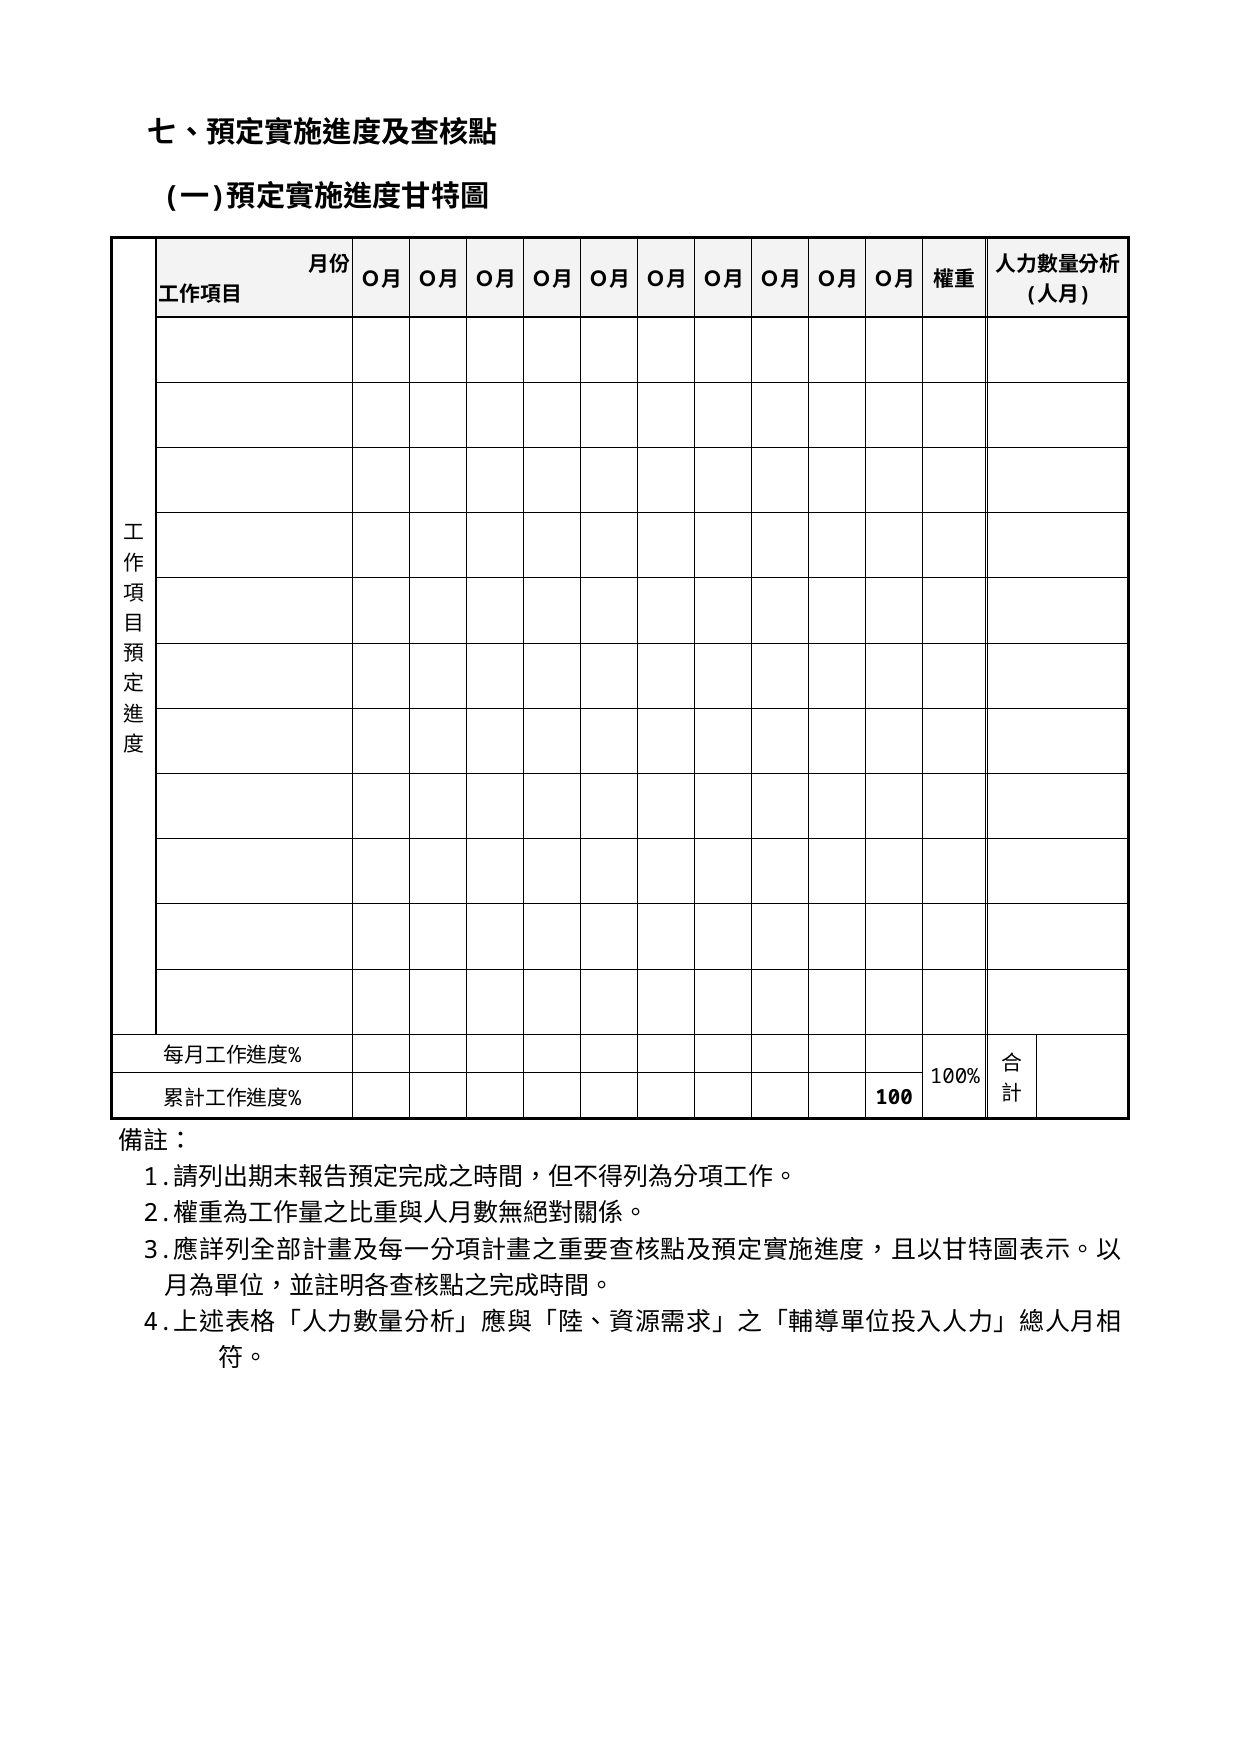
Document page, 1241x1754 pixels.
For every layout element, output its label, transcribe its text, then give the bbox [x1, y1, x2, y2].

table_cell [467, 1073, 523, 1117]
table_header Ｏ月 [866, 239, 922, 316]
table_cell [752, 383, 808, 447]
table_cell [157, 709, 352, 773]
table_cell [809, 904, 865, 968]
table_cell [695, 1035, 751, 1072]
table_cell [988, 839, 1127, 903]
text 1.請列出期末報告預定完成之時間，但不得列為分項工作。 [143, 1157, 1122, 1193]
table_cell [638, 644, 694, 708]
table_header Ｏ月 [410, 239, 466, 316]
table_cell [467, 383, 523, 447]
table_cell [410, 1035, 466, 1072]
table_cell [695, 709, 751, 773]
table_cell [581, 1073, 637, 1117]
table_cell [866, 383, 922, 447]
table_cell [988, 709, 1127, 773]
table_cell [638, 383, 694, 447]
table_cell [638, 448, 694, 512]
table_cell [988, 383, 1127, 447]
table_cell [809, 513, 865, 577]
table_cell [695, 644, 751, 708]
table_cell [638, 904, 694, 968]
table_cell [866, 839, 922, 903]
table_cell [353, 318, 409, 382]
table_cell [638, 578, 694, 642]
table_cell [410, 970, 466, 1034]
table_cell 合 計 [988, 1035, 1036, 1117]
table_cell [695, 904, 751, 968]
table_cell [467, 904, 523, 968]
table_cell [467, 578, 523, 642]
table_cell [524, 513, 580, 577]
table_cell [638, 1035, 694, 1072]
table_header 月份 工作項目 [157, 239, 352, 316]
table_cell [638, 774, 694, 838]
table_cell [695, 578, 751, 642]
table_cell [581, 448, 637, 512]
table_cell [524, 1035, 580, 1072]
table_cell 100% [923, 1035, 985, 1117]
table_cell [752, 904, 808, 968]
table_cell [809, 839, 865, 903]
table_cell [866, 904, 922, 968]
table_cell [353, 1035, 409, 1072]
table_cell [524, 1073, 580, 1117]
table_cell [467, 774, 523, 838]
table_header Ｏ月 [524, 239, 580, 316]
table_cell [410, 448, 466, 512]
table_cell [866, 318, 922, 382]
table_cell [157, 839, 352, 903]
table_cell [467, 709, 523, 773]
table_cell [638, 318, 694, 382]
table_cell [638, 839, 694, 903]
table_cell [923, 774, 985, 838]
table_cell [923, 578, 985, 642]
table_cell [809, 774, 865, 838]
table_cell [809, 383, 865, 447]
table_cell [467, 1035, 523, 1072]
table_cell 累計工作進度% [113, 1073, 352, 1117]
table_header Ｏ月 [752, 239, 808, 316]
table_cell [809, 1073, 865, 1117]
text 備註： [118, 1120, 1122, 1157]
table_cell [410, 644, 466, 708]
subtitle 七、預定實施進度及查核點 [148, 109, 1122, 151]
table_cell [695, 318, 751, 382]
table_cell [581, 970, 637, 1034]
table_cell [695, 513, 751, 577]
table_cell [752, 1035, 808, 1072]
table_cell [581, 774, 637, 838]
table_cell [157, 318, 352, 382]
table_cell [581, 318, 637, 382]
table_header 工 作 項 目 預 定 進 度 [113, 239, 155, 1034]
table_cell [157, 774, 352, 838]
table_cell [410, 513, 466, 577]
table_cell [752, 318, 808, 382]
table_cell [353, 904, 409, 968]
table_cell [524, 578, 580, 642]
table_cell [923, 970, 985, 1034]
table_cell [923, 839, 985, 903]
table_cell [752, 448, 808, 512]
table_cell [638, 970, 694, 1034]
table_cell [695, 774, 751, 838]
table_cell [524, 774, 580, 838]
table_cell [809, 578, 865, 642]
table_cell [809, 1035, 865, 1072]
text 4.上述表格「人力數量分析」應與「陸、資源需求」之「輔導單位投入人力」總人月相符。 [143, 1302, 1122, 1374]
table_cell [353, 644, 409, 708]
table_cell [866, 709, 922, 773]
table_cell [752, 513, 808, 577]
table_cell [157, 513, 352, 577]
table_cell [353, 513, 409, 577]
table_cell [524, 839, 580, 903]
table_cell [695, 448, 751, 512]
table_cell [157, 970, 352, 1034]
table_cell [809, 644, 865, 708]
table_cell [752, 839, 808, 903]
table_cell [410, 578, 466, 642]
table_cell [866, 448, 922, 512]
table_cell [695, 383, 751, 447]
table_cell [988, 513, 1127, 577]
table_cell [866, 578, 922, 642]
table_cell [157, 383, 352, 447]
table_cell [752, 1073, 808, 1117]
table_cell [353, 578, 409, 642]
table_cell [809, 970, 865, 1034]
table_header Ｏ月 [581, 239, 637, 316]
table_cell [638, 513, 694, 577]
table_cell [353, 970, 409, 1034]
table_cell [988, 448, 1127, 512]
table_cell [923, 644, 985, 708]
table_cell [752, 644, 808, 708]
table_header 權重 [923, 239, 985, 316]
table_cell [353, 448, 409, 512]
table_cell [467, 318, 523, 382]
table_cell [581, 839, 637, 903]
table_cell [157, 904, 352, 968]
table_cell [866, 774, 922, 838]
table_cell [695, 1073, 751, 1117]
table_cell [524, 644, 580, 708]
table_cell [866, 513, 922, 577]
table_cell [752, 774, 808, 838]
table_cell [581, 513, 637, 577]
table_cell [581, 644, 637, 708]
table_cell [524, 448, 580, 512]
table_cell [353, 774, 409, 838]
table_header Ｏ月 [695, 239, 751, 316]
table_cell 100 [866, 1073, 922, 1117]
table_cell [695, 970, 751, 1034]
table_cell [524, 904, 580, 968]
table_cell [410, 383, 466, 447]
table_cell [923, 448, 985, 512]
table_cell [467, 970, 523, 1034]
table_cell [866, 1035, 922, 1072]
table_cell [353, 709, 409, 773]
table_cell [410, 709, 466, 773]
table_cell [467, 839, 523, 903]
table_cell [410, 904, 466, 968]
table_cell [866, 970, 922, 1034]
table_cell [866, 644, 922, 708]
table_header Ｏ月 [809, 239, 865, 316]
table_cell [581, 1035, 637, 1072]
table_cell [157, 644, 352, 708]
table_cell [695, 839, 751, 903]
table_header Ｏ月 [638, 239, 694, 316]
table_cell [988, 644, 1127, 708]
table_cell [353, 839, 409, 903]
table_cell [752, 970, 808, 1034]
table_cell [988, 774, 1127, 838]
table_cell [923, 318, 985, 382]
table_cell [923, 904, 985, 968]
text 3.應詳列全部計畫及每一分項計畫之重要查核點及預定實施進度，且以甘特圖表示。以月為單位，並註明各查核點之完成時間。 [143, 1229, 1122, 1302]
table_cell [353, 1073, 409, 1117]
table_cell [809, 709, 865, 773]
table_cell [581, 578, 637, 642]
table_cell [353, 383, 409, 447]
table_header Ｏ月 [353, 239, 409, 316]
table_cell [410, 774, 466, 838]
text 2.權重為工作量之比重與人月數無絕對關係。 [143, 1193, 1122, 1229]
table_cell [581, 383, 637, 447]
table_cell [988, 904, 1127, 968]
table_cell [923, 513, 985, 577]
table_cell [157, 578, 352, 642]
table_cell [923, 709, 985, 773]
table_cell [988, 970, 1127, 1034]
text (一)預定實施進度甘特圖 [162, 172, 1122, 215]
table_cell [923, 383, 985, 447]
table_cell [410, 839, 466, 903]
table_cell [988, 578, 1127, 642]
table_cell [524, 318, 580, 382]
table_header Ｏ月 [467, 239, 523, 316]
table_cell [1037, 1035, 1127, 1117]
table_cell [467, 513, 523, 577]
table_cell [752, 709, 808, 773]
table_cell [157, 448, 352, 512]
table_cell [581, 709, 637, 773]
table_cell [809, 448, 865, 512]
table_cell [638, 1073, 694, 1117]
table_cell [410, 318, 466, 382]
table_header 人力數量分析 (人月) [988, 239, 1127, 316]
table_cell [988, 318, 1127, 382]
table_cell [524, 970, 580, 1034]
table_cell 每月工作進度% [113, 1035, 352, 1072]
table_cell [467, 448, 523, 512]
table_cell [752, 578, 808, 642]
table_cell [524, 383, 580, 447]
table_cell [524, 709, 580, 773]
table_cell [410, 1073, 466, 1117]
table_cell [581, 904, 637, 968]
table_cell [467, 644, 523, 708]
table_cell [809, 318, 865, 382]
table_cell [638, 709, 694, 773]
